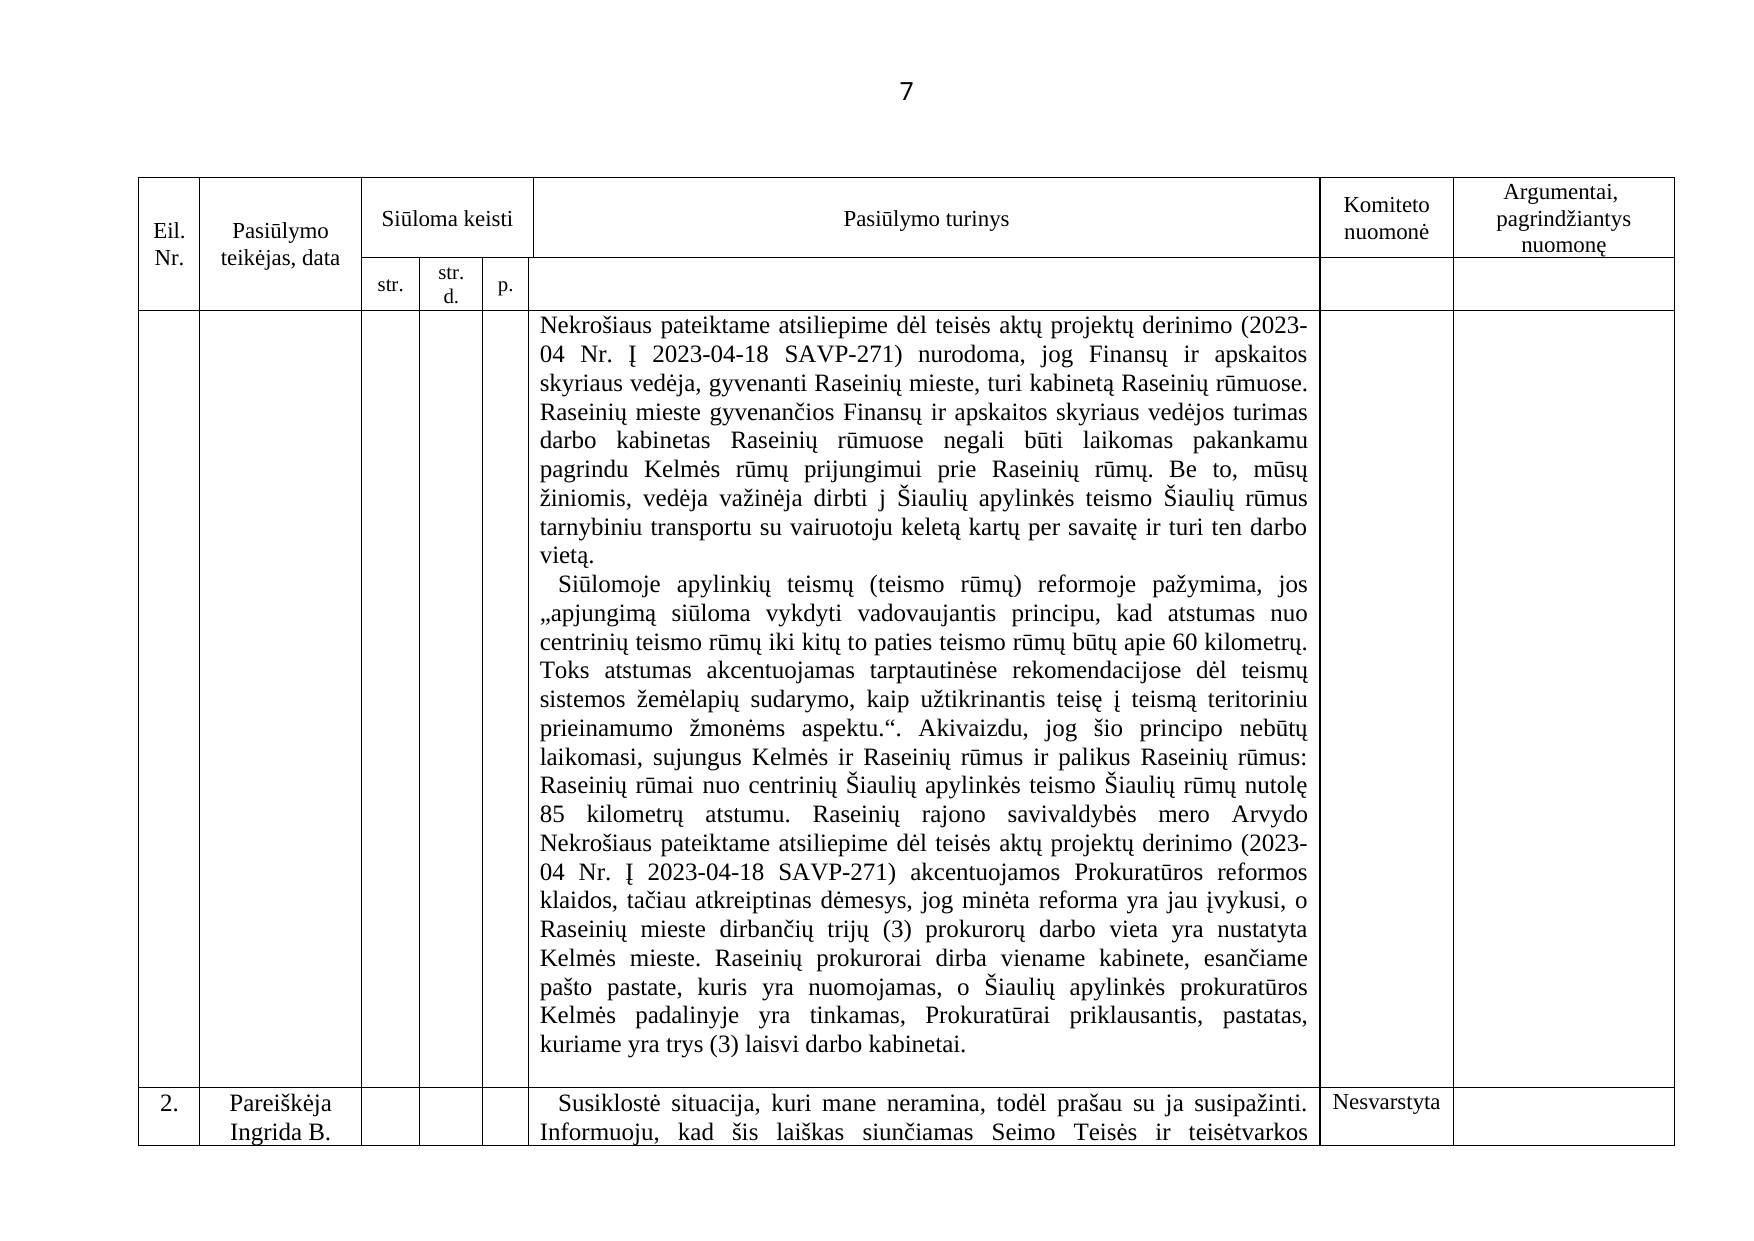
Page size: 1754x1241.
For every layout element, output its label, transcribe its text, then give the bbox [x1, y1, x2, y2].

table_cell str. d. [420, 258, 482, 309]
table_header Pasiūlymo turinys [534, 178, 1319, 257]
table_cell Nesvarstyta [1321, 1088, 1453, 1145]
table_header Eil. Nr. [139, 178, 199, 309]
table_cell [1454, 258, 1674, 309]
table_cell Nekrošiaus pateiktame atsiliepime dėl teisės aktų projektų derinimo (2023-04 Nr. Į 2023-04-18 SAVP-271) nurodoma, jog Finansų ir apskaitos skyriaus vedėja, gyvenanti Raseinių mieste, turi kabinetą Raseinių rūmuose. Raseinių mieste gyvenančios Finansų ir apskaitos skyriaus vedėjos turimas darbo kabinetas Raseinių rūmuose negali būti laikomas pakankamu pagrindu Kelmės rūmų prijungimui prie Raseinių rūmų. Be to, mūsų žiniomis, vedėja važinėja dirbti j Šiaulių apylinkės teismo Šiaulių rūmus tarnybiniu transportu su vairuotoju keletą kartų per savaitę ir turi ten darbo vietą. Siūlomoje apylinkių teismų (teismo rūmų) reformoje pažymima, jos „apjungimą siūloma vykdyti vadovaujantis principu, kad atstumas nuo centrinių teismo rūmų iki kitų to paties teismo rūmų būtų apie 60 kilometrų. Toks atstumas akcentuojamas tarptautinėse rekomendacijose dėl teismų sistemos žemėlapių sudarymo, kaip užtikrinantis teisę į teismą teritoriniu prieinamumo žmonėms aspektu.“. Akivaizdu, jog šio principo nebūtų laikomasi, sujungus Kelmės ir Raseinių rūmus ir palikus Raseinių rūmus: Raseinių rūmai nuo centrinių Šiaulių apylinkės teismo Šiaulių rūmų nutolę 85 kilometrų atstumu. Raseinių rajono savivaldybės mero Arvydo Nekrošiaus pateiktame atsiliepime dėl teisės aktų projektų derinimo (2023-04 Nr. Į 2023-04-18 SAVP-271) akcentuojamos Prokuratūros reformos klaidos, tačiau atkreiptinas dėmesys, jog minėta reforma yra jau įvykusi, o Raseinių mieste dirbančių trijų (3) prokurorų darbo vieta yra nustatyta Kelmės mieste. Raseinių prokurorai dirba viename kabinete, esančiame pašto pastate, kuris yra nuomojamas, o Šiaulių apylinkės prokuratūros Kelmės padalinyje yra tinkamas, Prokuratūrai priklausantis, pastatas, kuriame yra trys (3) laisvi darbo kabinetai. [529, 311, 1319, 1087]
table_cell [420, 311, 482, 1087]
table_cell Pareiškėja Ingrida B. [200, 1088, 361, 1145]
table_header Siūloma keisti [362, 178, 533, 257]
table_cell [362, 311, 419, 1087]
table_cell [200, 311, 361, 1087]
table_cell [139, 311, 199, 1087]
table_cell Susiklostė situacija, kuri mane neramina, todėl prašau su ja susipažinti. Informuoju, kad šis laiškas siunčiamas Seimo Teisės ir teisėtvarkos [529, 1088, 1319, 1145]
table_cell str. [362, 258, 419, 309]
table_cell [529, 258, 1319, 309]
table_cell [362, 1088, 419, 1145]
table_header Pasiūlymo teikėjas, data [200, 178, 361, 309]
table_cell [483, 1088, 528, 1145]
table_cell [420, 1088, 482, 1145]
table_cell p. [483, 258, 528, 309]
table_header Komiteto nuomonė [1321, 178, 1453, 257]
table_cell [483, 311, 528, 1087]
table_cell [1321, 258, 1453, 309]
table_cell [1454, 1088, 1674, 1145]
table_header Argumentai, pagrindžiantys nuomonę [1454, 178, 1674, 257]
table_cell [1454, 311, 1674, 1087]
table_cell 2. [139, 1088, 199, 1145]
table_cell [1321, 311, 1453, 1087]
